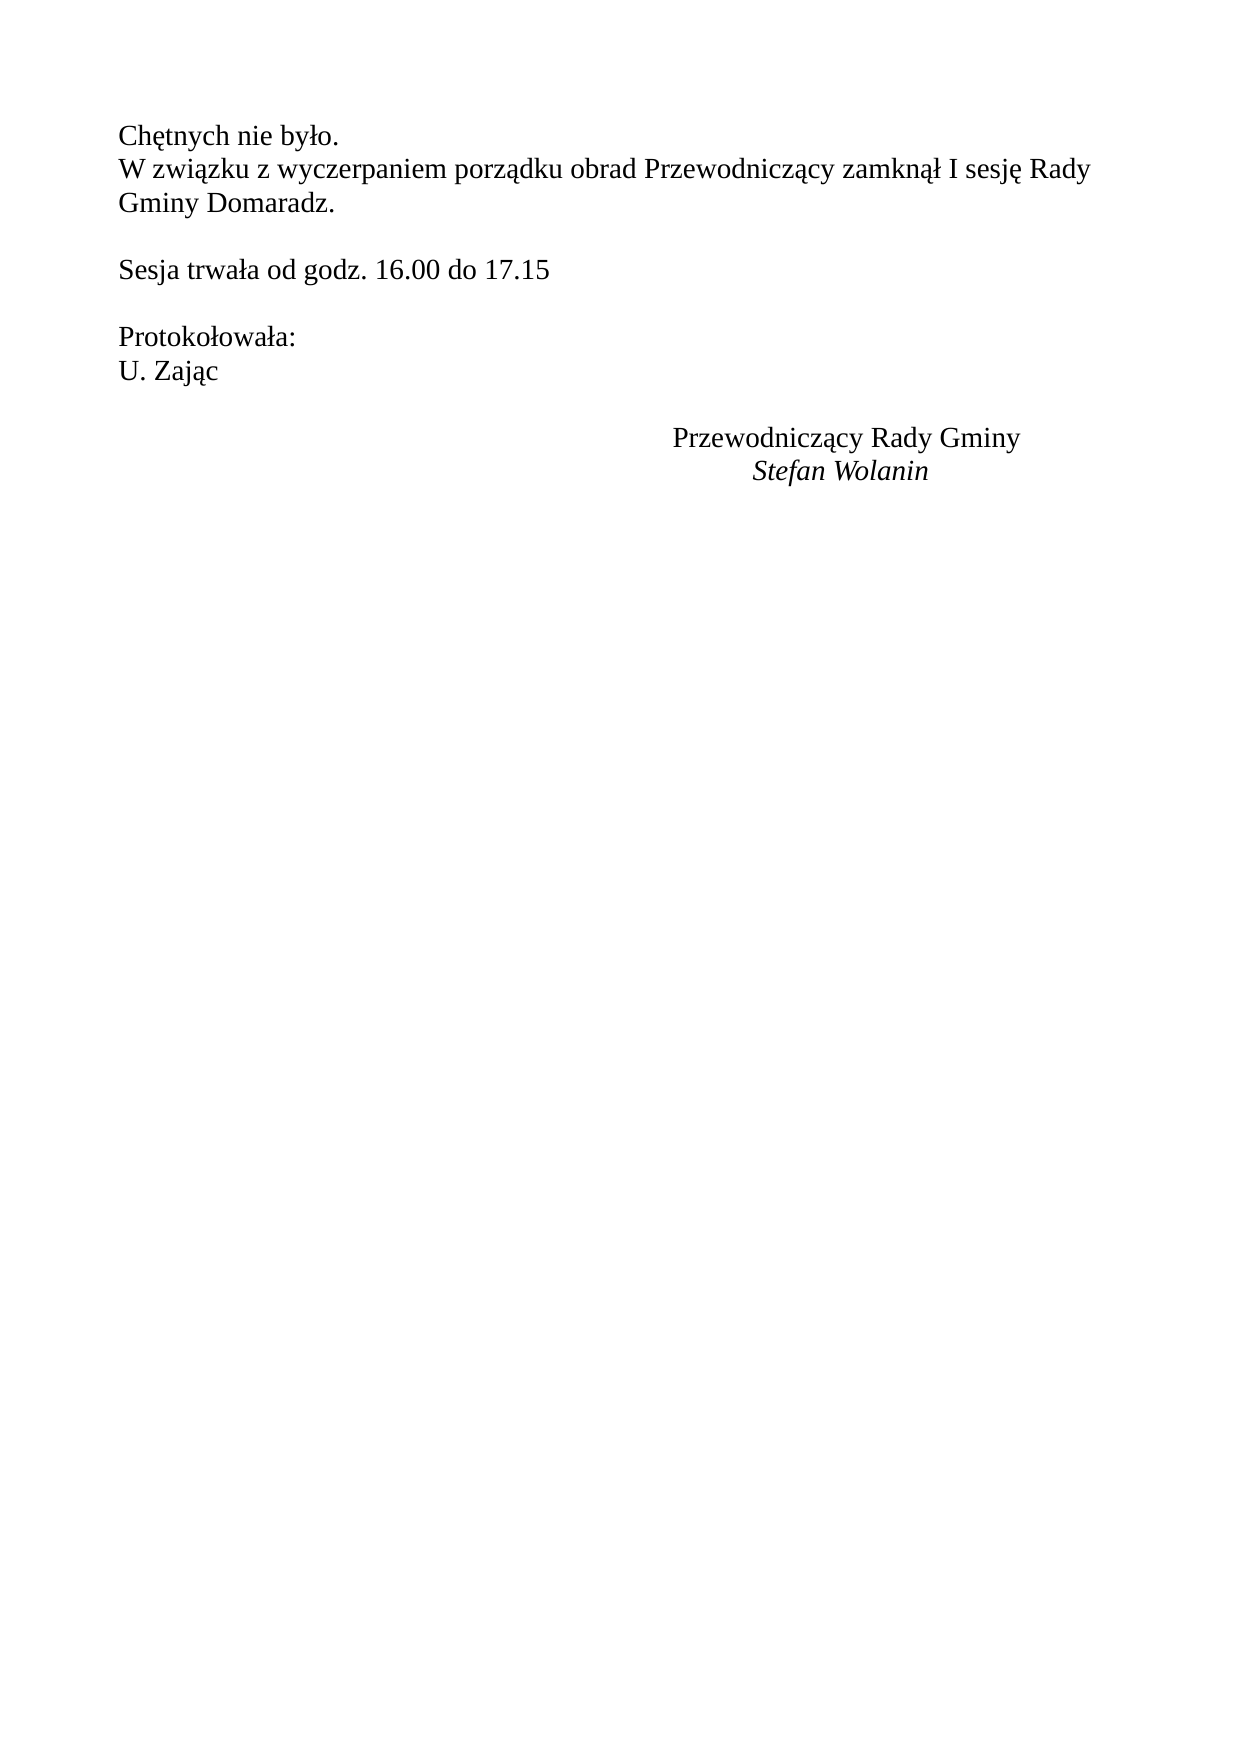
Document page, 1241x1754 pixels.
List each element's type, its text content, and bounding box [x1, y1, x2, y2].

text Sesja trwała od godz. 16.00 do 17.15 [118, 252, 1122, 286]
text Protokołowała: [118, 319, 1122, 353]
text Stefan Wolanin [118, 453, 1122, 487]
text W związku z wyczerpaniem porządku obrad Przewodniczący zamknął I sesję Rady Gminy Domaradz. [118, 152, 1122, 219]
text Przewodniczący Rady Gminy [118, 420, 1122, 453]
text U. Zając [118, 353, 1122, 386]
text Chętnych nie było. [118, 118, 1122, 152]
